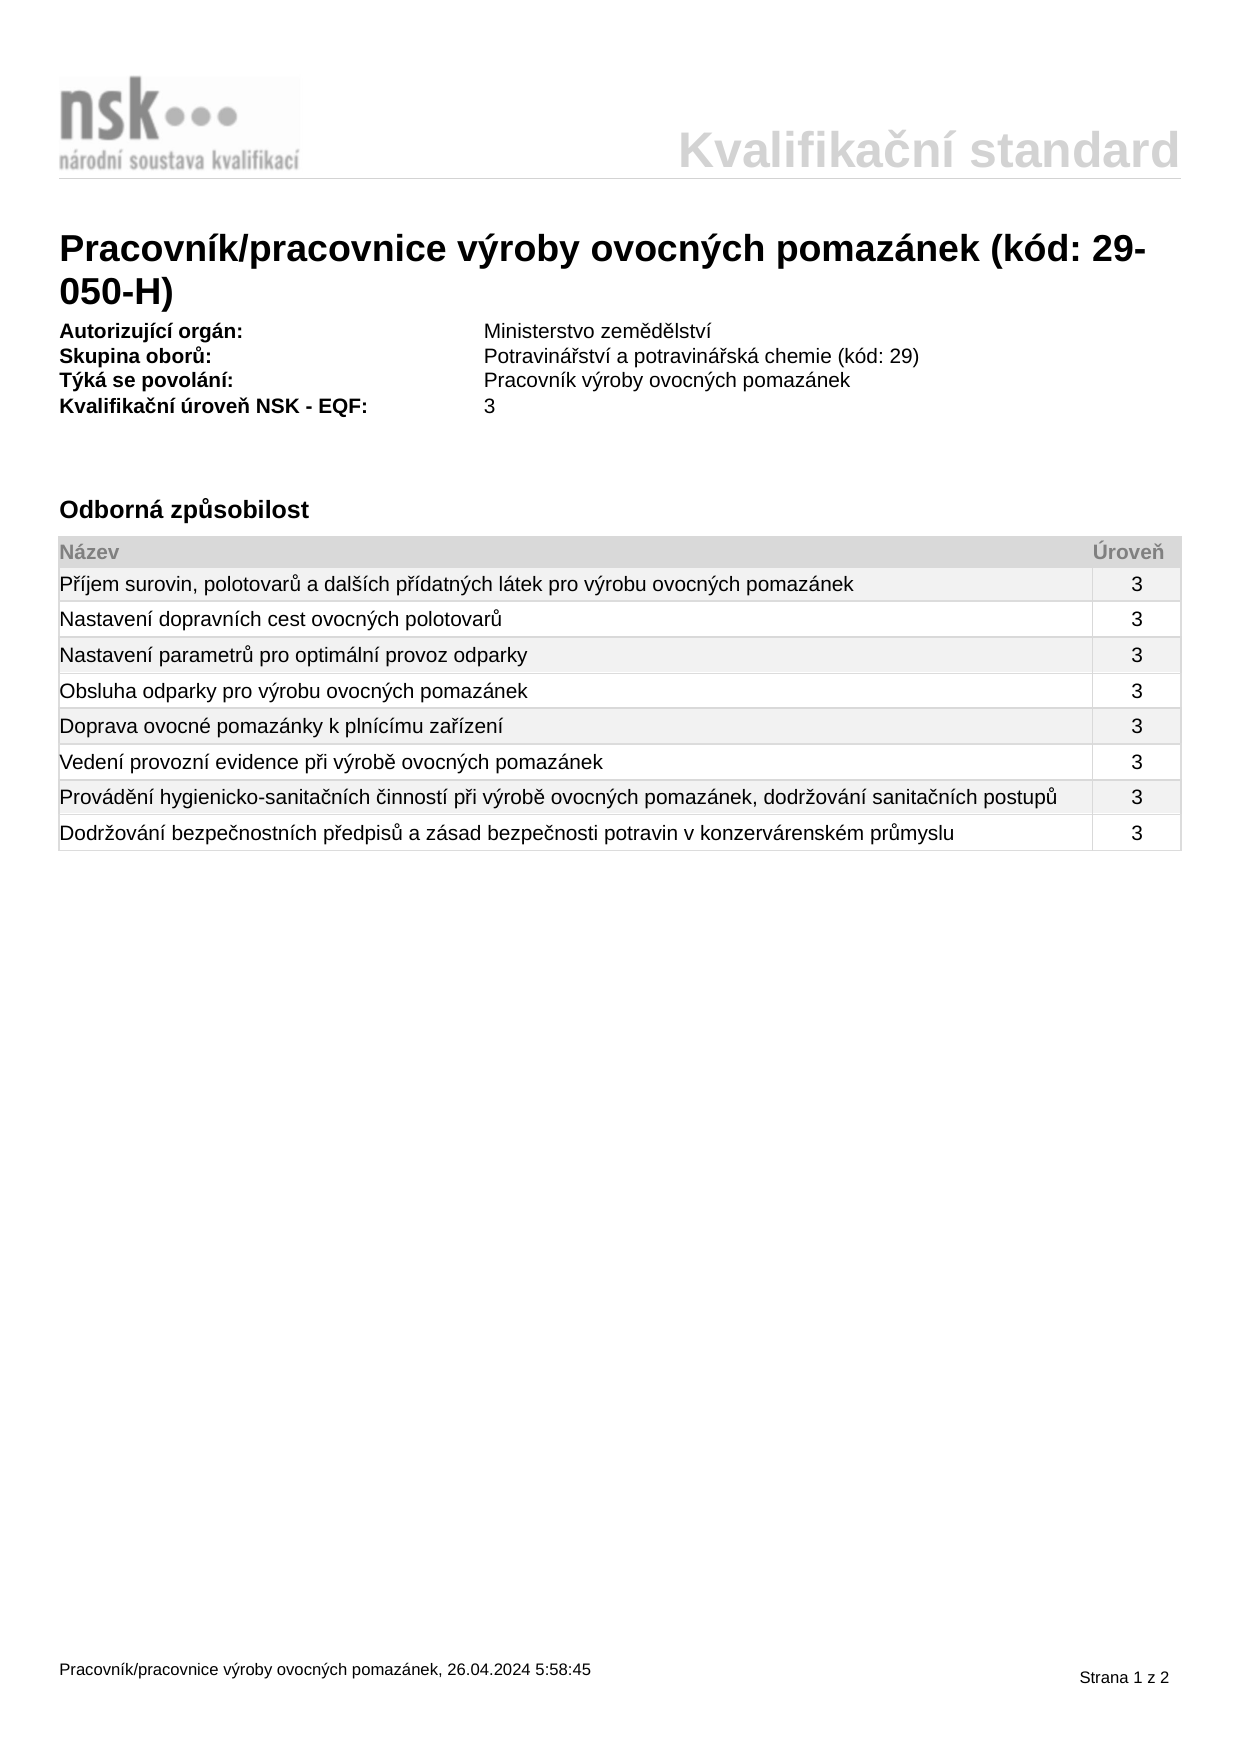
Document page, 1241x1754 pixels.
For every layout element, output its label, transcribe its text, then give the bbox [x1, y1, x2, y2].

table_cell [59, 179, 1181, 196]
table_cell [484, 524, 620, 536]
table_cell [1169, 1150, 1181, 1404]
table_cell Název [60, 538, 1092, 566]
table_cell [862, 196, 1093, 224]
table_cell [862, 313, 1093, 319]
table_cell [620, 1150, 626, 1404]
table_header [621, 59, 626, 172]
table_cell 3 [1093, 745, 1180, 779]
table_cell 3 [1093, 815, 1180, 849]
table_cell Obsluha odparky pro výrobu ovocných pomazánek [60, 674, 1092, 707]
table_cell [1169, 851, 1181, 1149]
table_cell [1169, 1405, 1181, 1659]
table_cell [862, 418, 1093, 489]
table_cell [626, 1150, 862, 1404]
table_cell [620, 418, 626, 489]
table_cell Odborná způsobilost [59, 490, 1181, 524]
table_cell Úroveň [1093, 538, 1180, 566]
table_cell 3 [1093, 568, 1180, 600]
table_cell [1093, 851, 1169, 1149]
table_cell [626, 196, 862, 224]
table_cell Týká se povolání: [59, 368, 483, 392]
picture [58, 59, 621, 172]
table_cell [620, 524, 626, 536]
table_cell Pracovník/pracovnice výroby ovocných pomazánek (kód: 29-050-H) [59, 224, 1181, 313]
table_cell Potravinářství a potravinářská chemie (kód: 29) [484, 344, 1181, 368]
table_cell [620, 1405, 626, 1659]
table_cell [1169, 1660, 1181, 1696]
table_cell [1093, 418, 1169, 489]
table_cell Nastavení parametrů pro optimální provoz odparky [60, 638, 1092, 672]
table_cell [862, 524, 1093, 536]
table_cell 3 [1093, 781, 1180, 813]
table_cell Dodržování bezpečnostních předpisů a zásad bezpečnosti potravin v konzervárenském průmyslu [60, 815, 1092, 849]
table_cell [862, 1150, 1093, 1404]
table_cell [1093, 196, 1169, 224]
table_cell [862, 1405, 1093, 1659]
table_cell [59, 524, 483, 536]
table_cell [59, 172, 483, 178]
table_cell Nastavení dopravních cest ovocných polotovarů [60, 602, 1092, 636]
table_cell 3 [1093, 674, 1180, 707]
table_cell [484, 1150, 620, 1404]
table_cell [620, 851, 626, 1149]
table_cell Vedení provozní evidence při výrobě ovocných pomazánek [60, 745, 1092, 779]
table_cell [59, 851, 483, 1149]
table_cell [1169, 524, 1181, 536]
table_cell [484, 313, 620, 319]
table_cell [59, 418, 483, 489]
table_cell [862, 851, 1093, 1149]
table_cell [620, 196, 626, 224]
table_cell [59, 1150, 483, 1404]
table_cell Pracovník/pracovnice výroby ovocných pomazánek, 26.04.2024 5:58:45 [59, 1660, 862, 1696]
table_cell 3 [484, 394, 1181, 417]
table_cell 3 [1093, 602, 1180, 636]
table_cell [1093, 1150, 1169, 1404]
table_cell [59, 1405, 483, 1659]
table_cell Autorizující orgán: [59, 319, 483, 343]
table_cell [626, 418, 862, 489]
table_cell Provádění hygienicko-sanitačních činností při výrobě ovocných pomazánek, dodržování sanitačních postupů [60, 781, 1092, 813]
table_cell [59, 313, 483, 319]
table_cell [1169, 196, 1181, 224]
table_cell [1169, 418, 1181, 489]
table_cell [626, 1405, 862, 1659]
table_cell 3 [1093, 638, 1180, 672]
table_cell [59, 196, 483, 224]
table_cell [626, 313, 862, 319]
table_cell Skupina oborů: [59, 344, 483, 368]
table_cell [484, 851, 620, 1149]
table_cell Doprava ovocné pomazánky k plnícímu zařízení [60, 709, 1092, 743]
table_cell [1169, 313, 1181, 319]
table_cell [1093, 524, 1169, 536]
table_cell Kvalifikační úroveň NSK - EQF: [59, 394, 483, 417]
table_cell [484, 1405, 620, 1659]
table_cell [626, 851, 862, 1149]
table_cell 3 [1093, 709, 1180, 743]
table_cell Pracovník výroby ovocných pomazánek [484, 368, 1181, 393]
table_cell [626, 524, 862, 536]
table_cell [1093, 1405, 1169, 1659]
table_cell [1093, 313, 1169, 319]
table_header Kvalifikační standard [626, 59, 1181, 178]
table_cell Ministerstvo zemědělství [484, 319, 1181, 344]
table_cell Příjem surovin, polotovarů a dalších přídatných látek pro výrobu ovocných pomazánek [60, 568, 1092, 600]
table_cell Strana 1 z 2 [862, 1660, 1169, 1696]
table_cell [484, 172, 620, 178]
table_cell [484, 418, 620, 489]
table_cell [484, 196, 620, 224]
